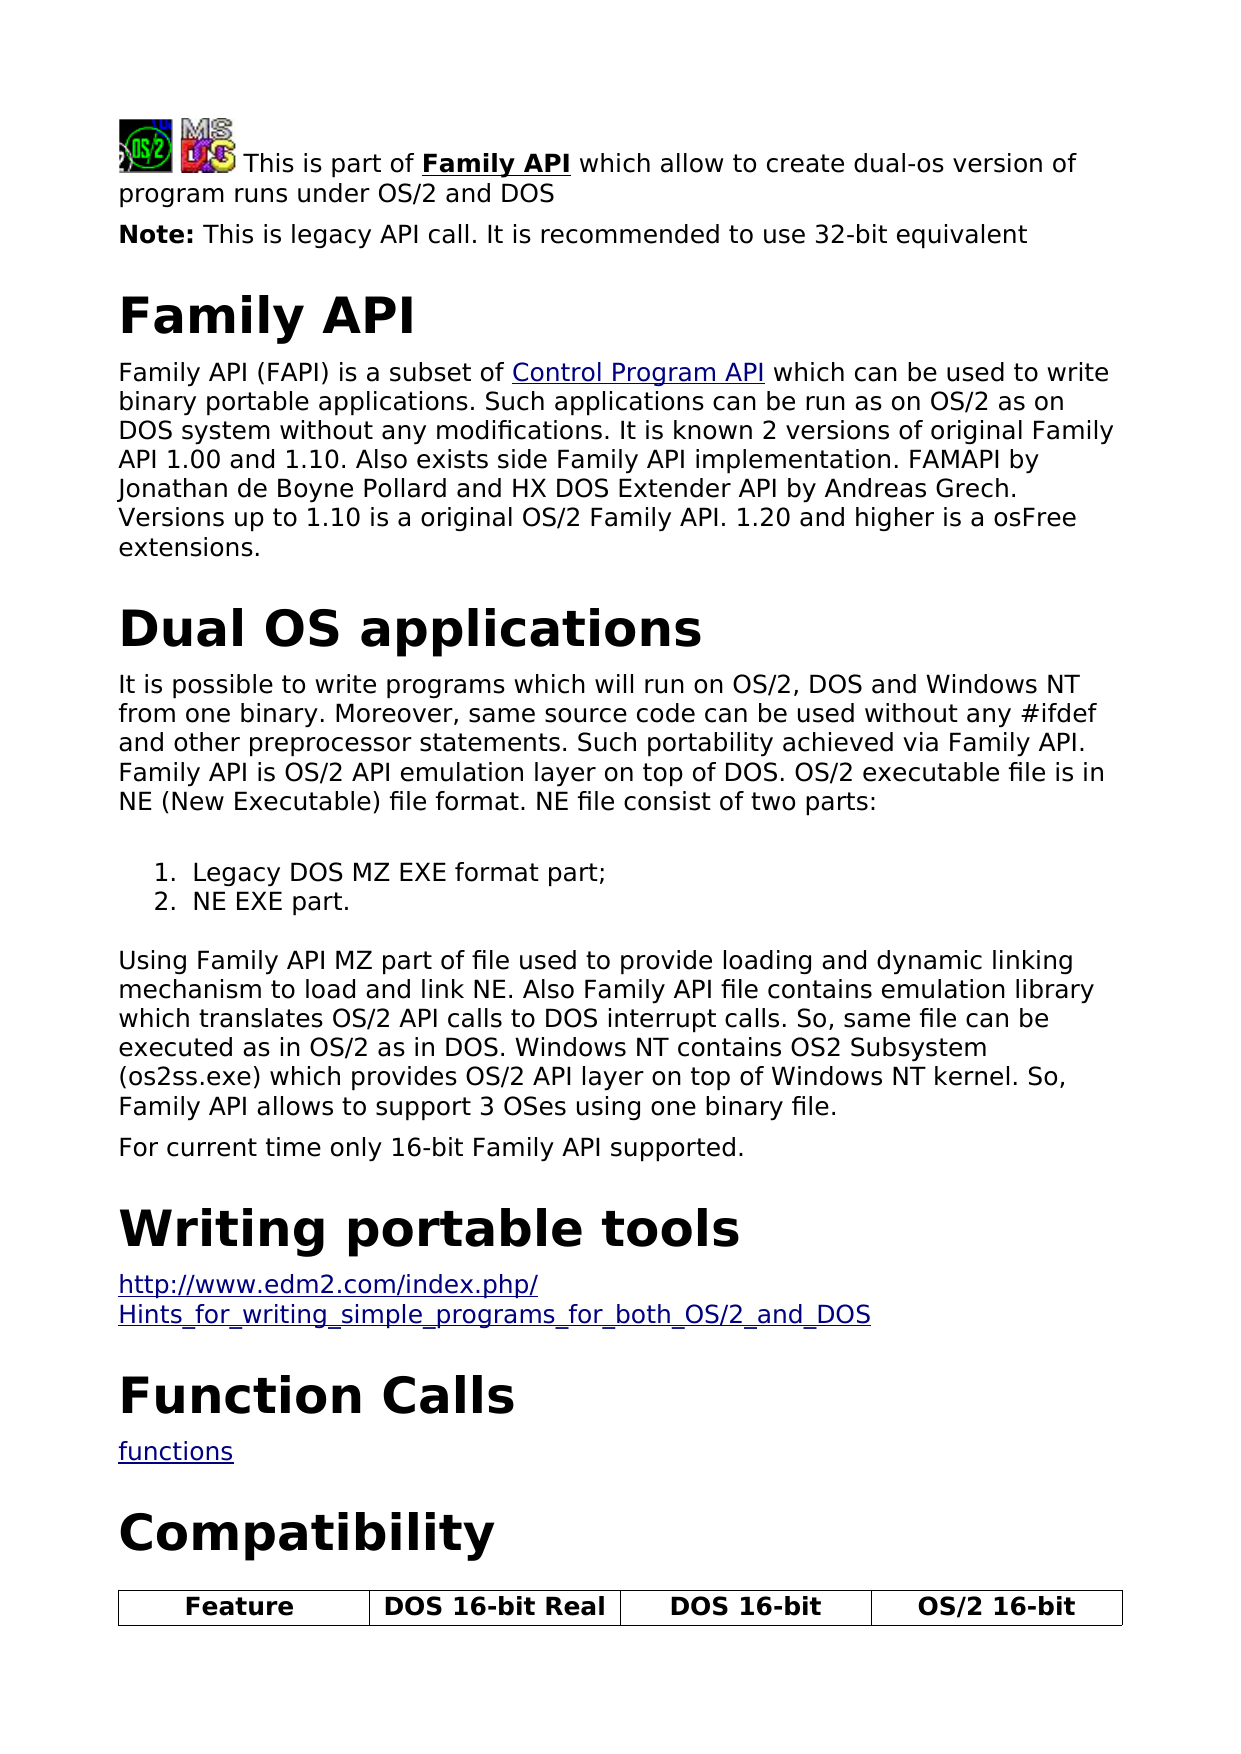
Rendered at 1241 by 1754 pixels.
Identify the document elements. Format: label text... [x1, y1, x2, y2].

text http://www.edm2.com/index.php/Hints_for_writing_simple_programs_for_both_OS/2_and_DOS [118, 1271, 1122, 1329]
subtitle Function Calls [118, 1367, 1122, 1425]
text For current time only 16-bit Family API supported. [118, 1133, 1122, 1162]
subtitle Writing portable tools [118, 1200, 1122, 1258]
table_header OS/2 16-bit [872, 1591, 1122, 1624]
text Note: This is legacy API call. It is recommended to use 32-bit equivalent [118, 220, 1122, 249]
table_header Feature [119, 1591, 369, 1624]
list Legacy DOS MZ EXE format part; [177, 858, 1122, 887]
subtitle Family API [118, 287, 1122, 345]
picture [118, 118, 173, 173]
list NE EXE part. [177, 887, 1122, 916]
picture [180, 118, 236, 173]
text This is part of Family API which allow to create dual-os version of program runs under OS/2 and DOS [118, 118, 1122, 208]
text functions [118, 1437, 1122, 1466]
table_header DOS 16-bit [621, 1591, 871, 1624]
text Family API (FAPI) is a subset of Control Program API which can be used to write binary portable applications. Such applications can be run as on OS/2 as on DOS system without any modifications. It is known 2 versions of original Family API 1.00 and 1.10. Also exists side Family API implementation. FAMAPI by Jonathan de Boyne Pollard and HX DOS Extender API by Andreas Grech. Versions up to 1.10 is a original OS/2 Family API. 1.20 and higher is a osFree extensions. [118, 358, 1122, 562]
subtitle Dual OS applications [118, 599, 1122, 658]
table_header DOS 16-bit Real [370, 1591, 620, 1624]
text It is possible to write programs which will run on OS/2, DOS and Windows NT from one binary. Moreover, same source code can be used without any #ifdef and other preprocessor statements. Such portability achieved via Family API. Family API is OS/2 API emulation layer on top of DOS. OS/2 executable file is in NE (New Executable) file format. NE file consist of two parts: [118, 670, 1122, 816]
subtitle Compatibility [118, 1504, 1122, 1562]
text Using Family API MZ part of file used to provide loading and dynamic linking mechanism to load and link NE. Also Family API file contains emulation library which translates OS/2 API calls to DOS interrupt calls. So, same file can be executed as in OS/2 as in DOS. Windows NT contains OS2 Subsystem (os2ss.exe) which provides OS/2 API layer on top of Windows NT kernel. So, Family API allows to support 3 OSes using one binary file. [118, 946, 1122, 1121]
